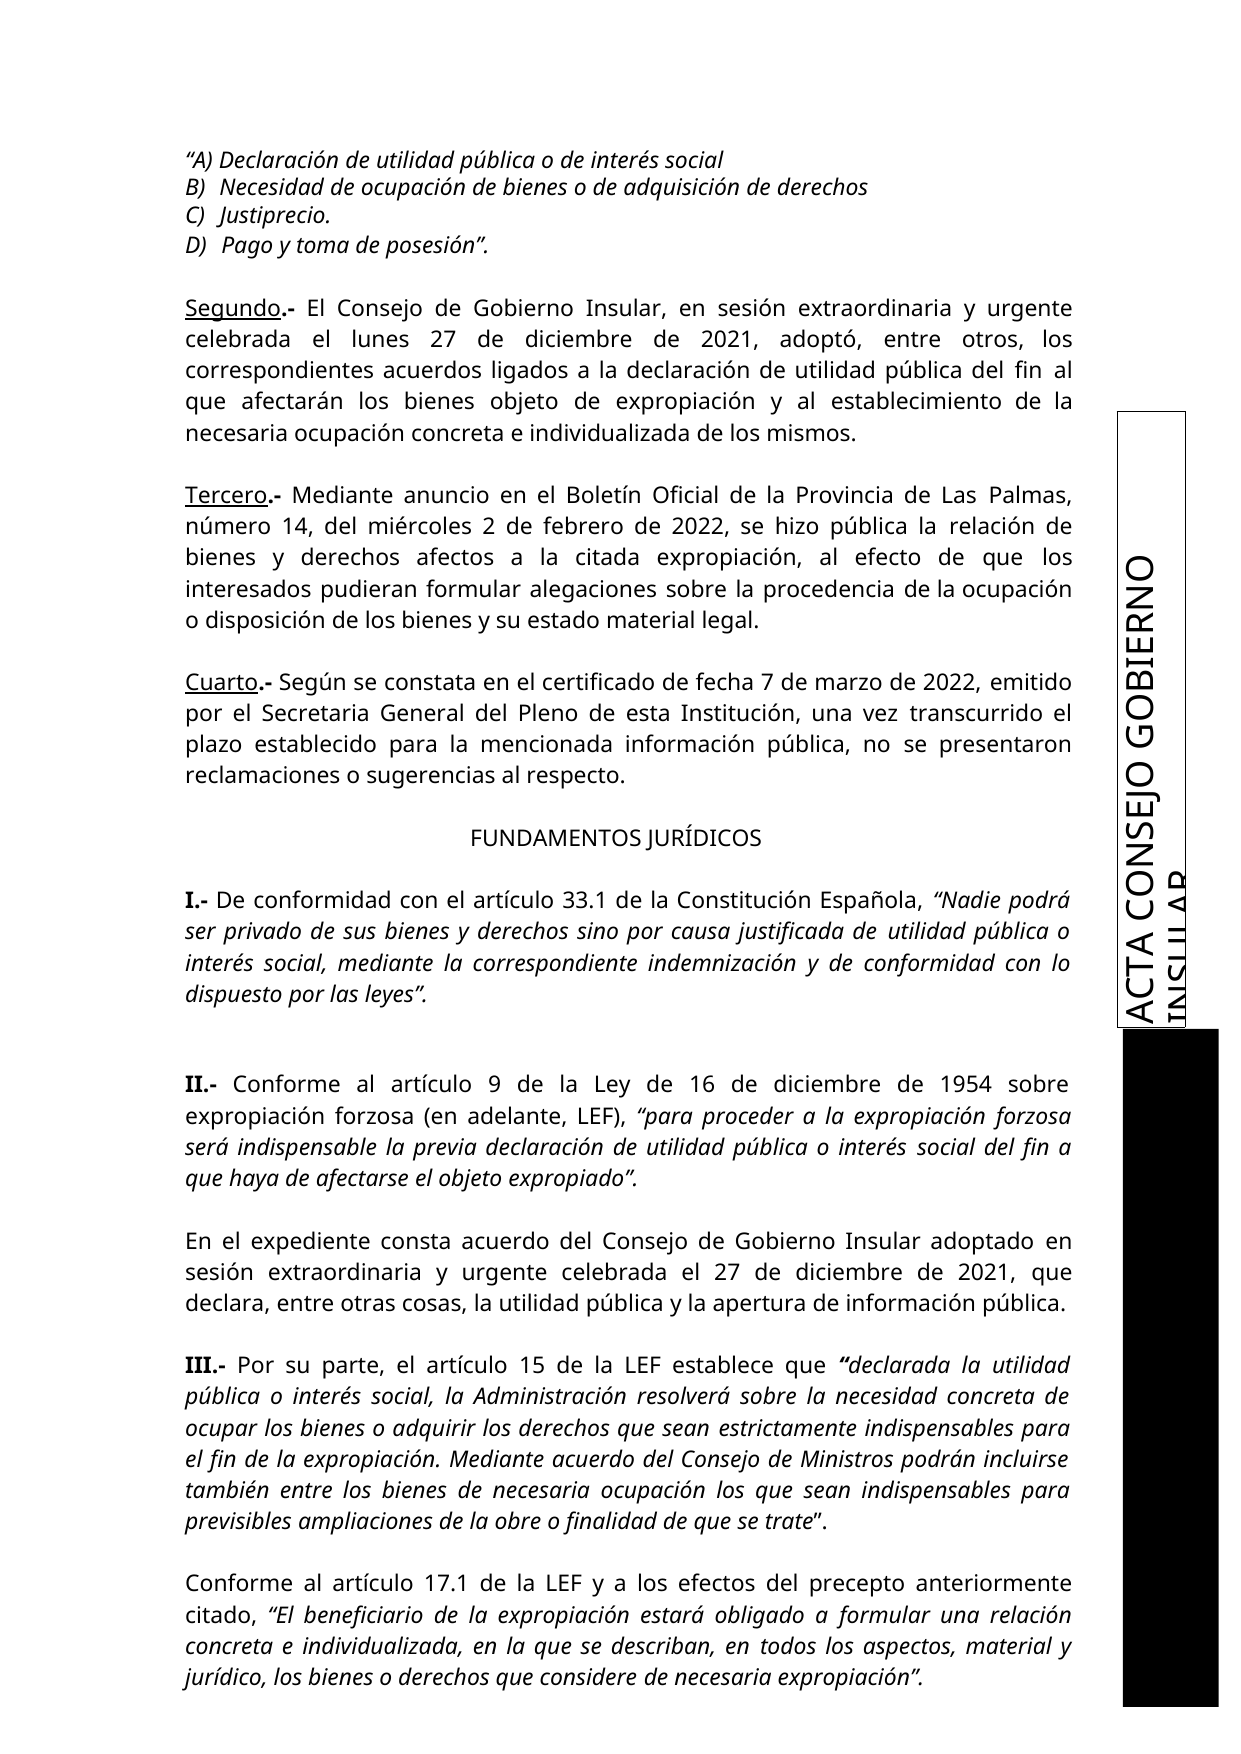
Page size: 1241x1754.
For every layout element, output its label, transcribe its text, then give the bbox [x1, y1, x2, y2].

text III.- Por su parte, el artículo 15 de la LEF establece que “declarada la utilidad pública o interés social, la Administración resolverá sobre la necesidad concreta de ocupar los bienes o adquirir los derechos que sean estrictamente indispensables para el fin de la expropiación. Mediante acuerdo del Consejo de Ministros podrán incluirse también entre los bienes de necesaria ocupación los que sean indispensables para previsibles ampliaciones de la obre o finalidad de que se trate”. [185, 1349, 1070, 1537]
list Pago y toma de posesión”. [185, 229, 1086, 261]
text Tercero.- Mediante anuncio en el Boletín Oficial de la Provincia de Las Palmas, número 14, del miércoles 2 de febrero de 2022, se hizo pública la relación de bienes y derechos afectos a la citada expropiación, al efecto de que los interesados pudieran formular alegaciones sobre la procedencia de la ocupación o disposición de los bienes y su estado material legal. [185, 479, 1072, 635]
text ACTA CONSEJO GOBIERNO INSULAR [1118, 414, 1183, 1027]
text Cuarto.- Según se constata en el certificado de fecha 7 de marzo de 2022, emitido por el Secretaria General del Pleno de esta Institución, una vez transcurrido el plazo establecido para la mencionada información pública, no se presentaron reclamaciones o sugerencias al respecto. [185, 666, 1072, 791]
text “A) Declaración de utilidad pública o de interés social [185, 146, 1086, 174]
text II.- Conforme al artículo 9 de la Ley de 16 de diciembre de 1954 sobre expropiación forzosa (en adelante, LEF), “para proceder a la expropiación forzosa será indispensable la previa declaración de utilidad pública o interés social del fin a que haya de afectarse el objeto expropiado”. [185, 1068, 1071, 1193]
text FUNDAMENTOS JURÍDICOS [470, 821, 1086, 853]
text I.- De conformidad con el artículo 33.1 de la Constitución Española, “Nadie podrá ser privado de sus bienes y derechos sino por causa justificada de utilidad pública o interés social, mediante la correspondiente indemnización y de conformidad con lo dispuesto por las leyes”. [185, 884, 1070, 1009]
text Segundo.- El Consejo de Gobierno Insular, en sesión extraordinaria y urgente celebrada el lunes 27 de diciembre de 2021, adoptó, entre otros, los correspondientes acuerdos ligados a la declaración de utilidad pública del fin al que afectarán los bienes objeto de expropiación y al establecimiento de la necesaria ocupación concreta e individualizada de los mismos. [185, 292, 1073, 448]
text Conforme al artículo 17.1 de la LEF y a los efectos del precepto anteriormente citado, “El beneficiario de la expropiación estará obligado a formular una relación concreta e individualizada, en la que se describan, en todos los aspectos, material y jurídico, los bienes o derechos que considere de necesaria expropiación”. [185, 1567, 1072, 1692]
text En el expediente consta acuerdo del Consejo de Gobierno Insular adoptado en sesión extraordinaria y urgente celebrada el 27 de diciembre de 2021, que declara, entre otras cosas, la utilidad pública y la apertura de información pública. [185, 1224, 1072, 1318]
list Necesidad de ocupación de bienes o de adquisición de derechos [185, 174, 1086, 201]
list Justiprecio. [185, 201, 1086, 229]
